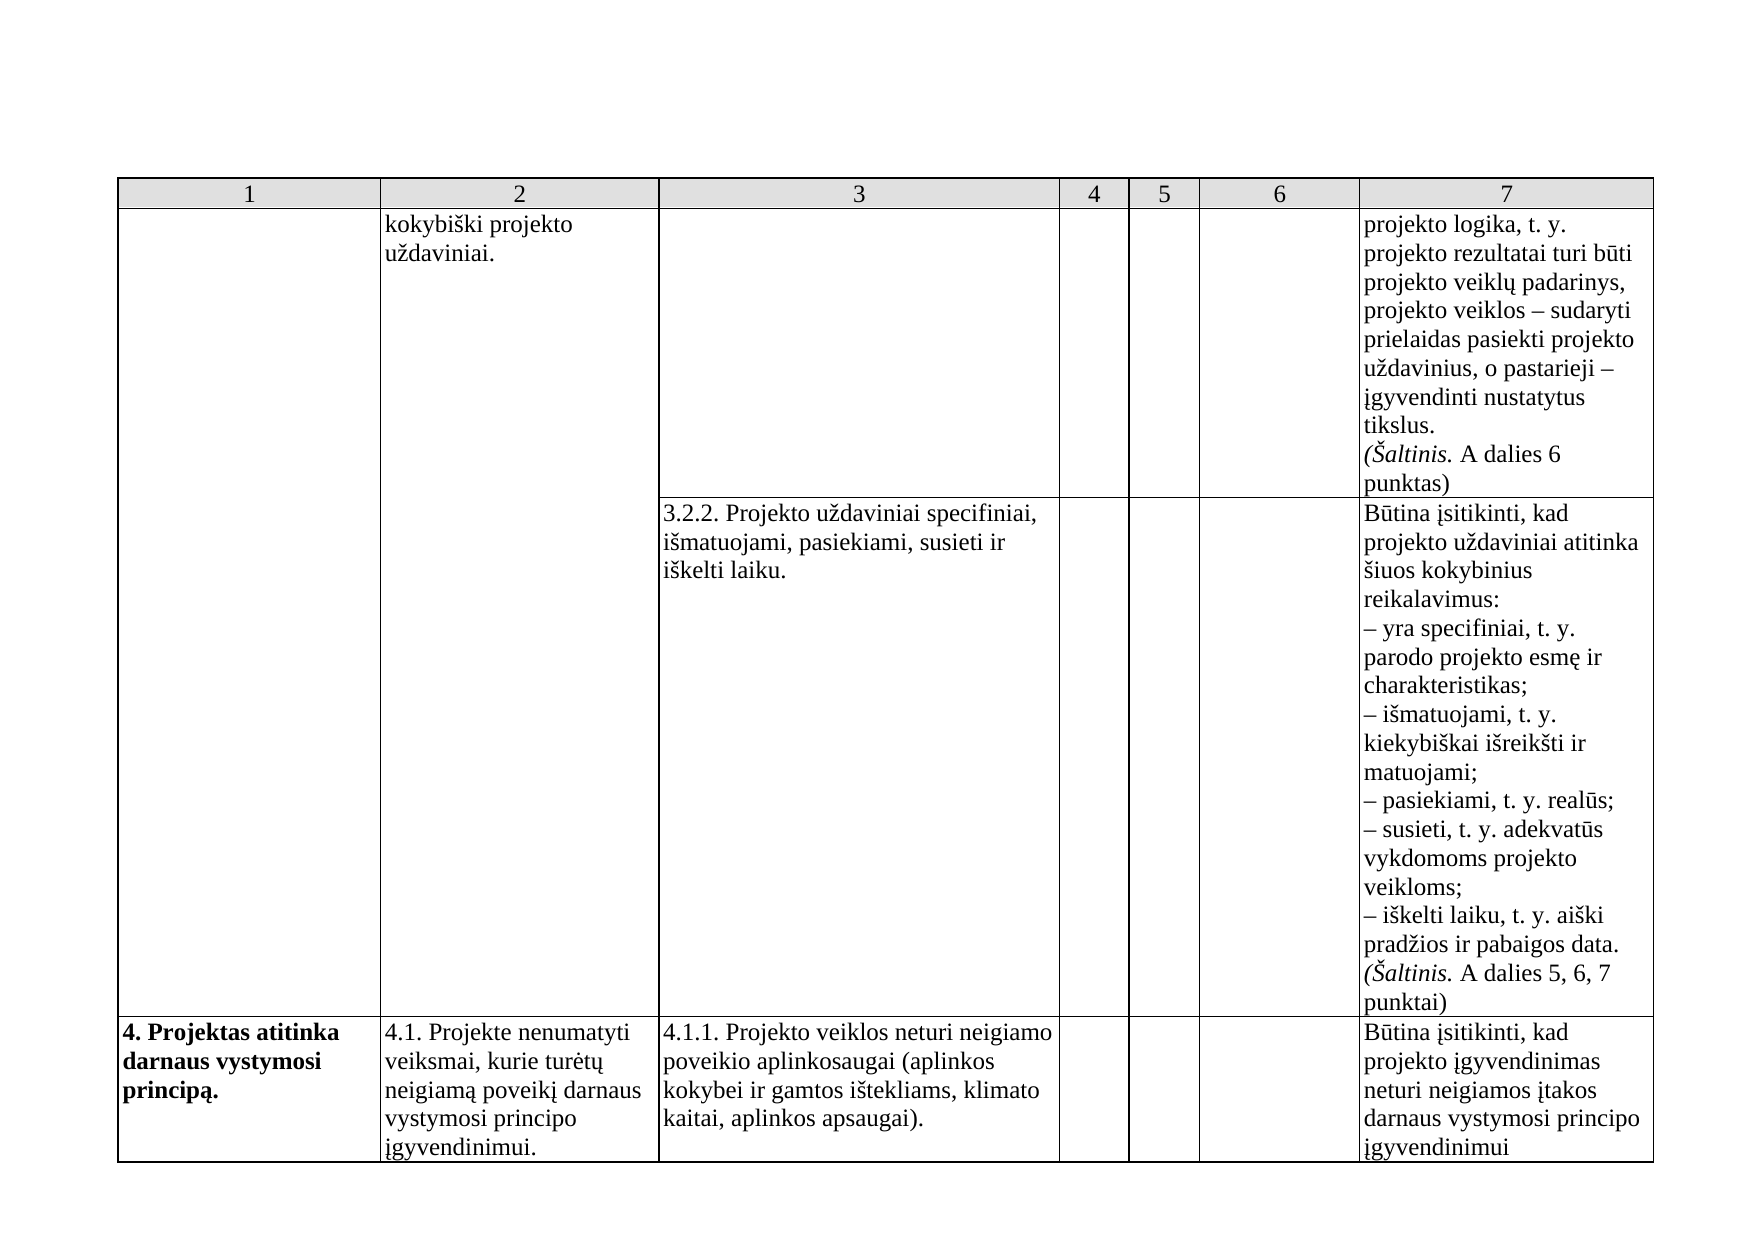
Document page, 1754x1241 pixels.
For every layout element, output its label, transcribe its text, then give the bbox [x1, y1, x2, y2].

table_cell kokybiški projekto uždaviniai. [381, 209, 658, 1016]
table_cell 3.2.2. Projekto uždaviniai specifiniai, išmatuojami, pasiekiami, susieti ir iškelti laiku. [660, 498, 1059, 1016]
table_cell [660, 209, 1059, 497]
table_header 3 [660, 179, 1059, 207]
table_cell [1200, 209, 1359, 497]
table_cell Būtina įsitikinti, kad projekto įgyvendinimas neturi neigiamos įtakos darnaus vystymosi principo įgyvendinimui [1360, 1017, 1653, 1161]
table_cell [1130, 209, 1199, 497]
table_cell [1130, 498, 1199, 1016]
table_cell [1060, 209, 1128, 497]
table_cell projekto logika, t. y. projekto rezultatai turi būti projekto veiklų padarinys, projekto veiklos – sudaryti prielaidas pasiekti projekto uždavinius, o pastarieji – įgyvendinti nustatytus tikslus. (Šaltinis. A dalies 6 punktas) [1360, 209, 1653, 497]
table_cell [1200, 1017, 1359, 1161]
table_cell 4. Projektas atitinka darnaus vystymosi principą. [119, 1017, 380, 1161]
table_cell 4.1. Projekte nenumatyti veiksmai, kurie turėtų neigiamą poveikį darnaus vystymosi principo įgyvendinimui. [381, 1017, 658, 1161]
table_header 4 [1060, 179, 1128, 207]
table_cell [1060, 1017, 1128, 1161]
table_cell [1200, 498, 1359, 1016]
table_cell [1060, 498, 1128, 1016]
table_cell 4.1.1. Projekto veiklos neturi neigiamo poveikio aplinkosaugai (aplinkos kokybei ir gamtos ištekliams, klimato kaitai, aplinkos apsaugai). [660, 1017, 1059, 1161]
table_cell Būtina įsitikinti, kad projekto uždaviniai atitinka šiuos kokybinius reikalavimus: – yra specifiniai, t. y. parodo projekto esmę ir charakteristikas; – išmatuojami, t. y. kiekybiškai išreikšti ir matuojami; – pasiekiami, t. y. realūs; – susieti, t. y. adekvatūs vykdomoms projekto veikloms; – iškelti laiku, t. y. aiški pradžios ir pabaigos data. (Šaltinis. A dalies 5, 6, 7 punktai) [1360, 498, 1653, 1016]
table_header 6 [1200, 179, 1359, 207]
table_header 7 [1360, 179, 1653, 207]
table_header 5 [1130, 179, 1199, 207]
table_header 2 [381, 179, 658, 207]
table_cell [1130, 1017, 1199, 1161]
table_header 1 [119, 179, 380, 207]
table_cell [119, 209, 380, 1016]
